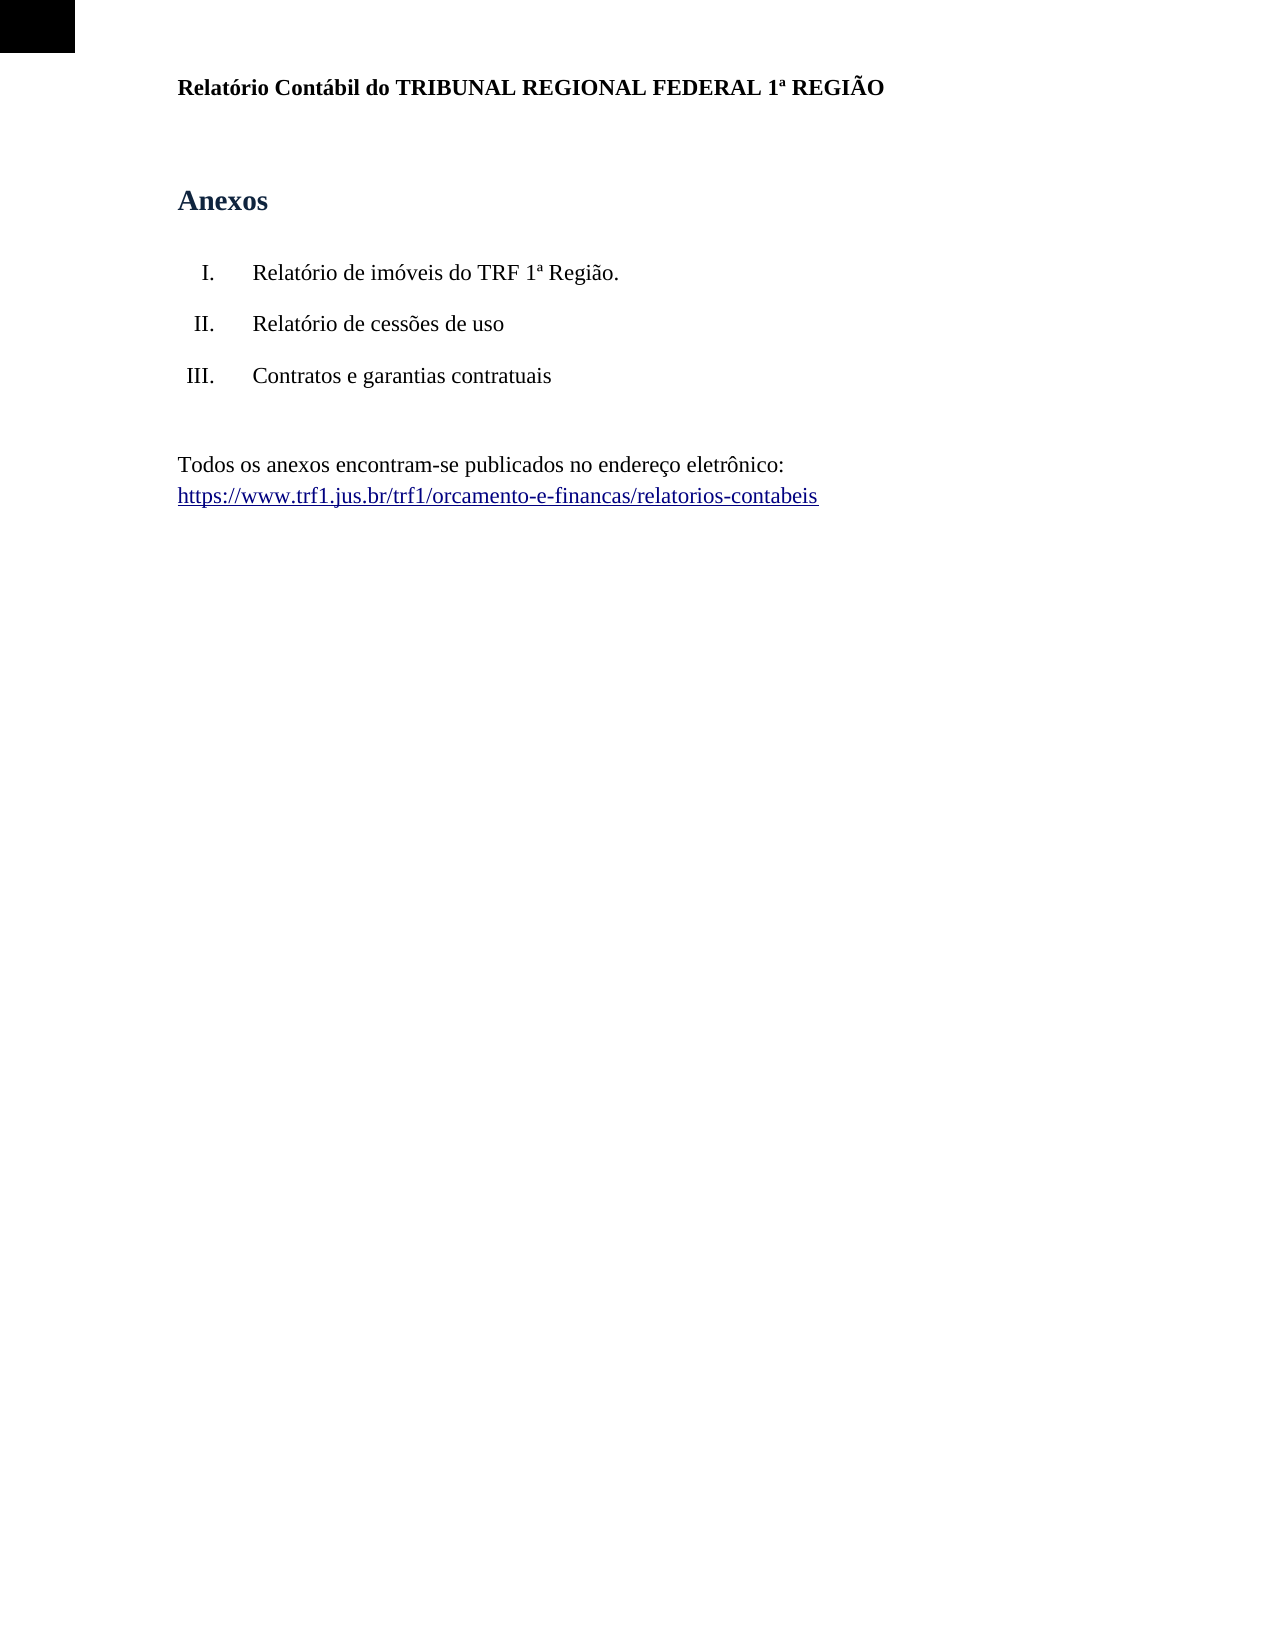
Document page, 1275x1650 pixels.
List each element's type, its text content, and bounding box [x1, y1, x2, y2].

subtitle Anexos [177, 183, 1098, 216]
list Relatório de imóveis do TRF 1ª Região. [215, 259, 1098, 285]
list Relatório de cessões de uso [215, 310, 1098, 337]
text Todos os anexos encontram-se publicados no endereço eletrônico: https://www.trf1.jus.br/trf1/orcamento-e-financas/relatorios-contabeis [177, 452, 1098, 508]
list Contratos e garantias contratuais [215, 362, 1098, 388]
